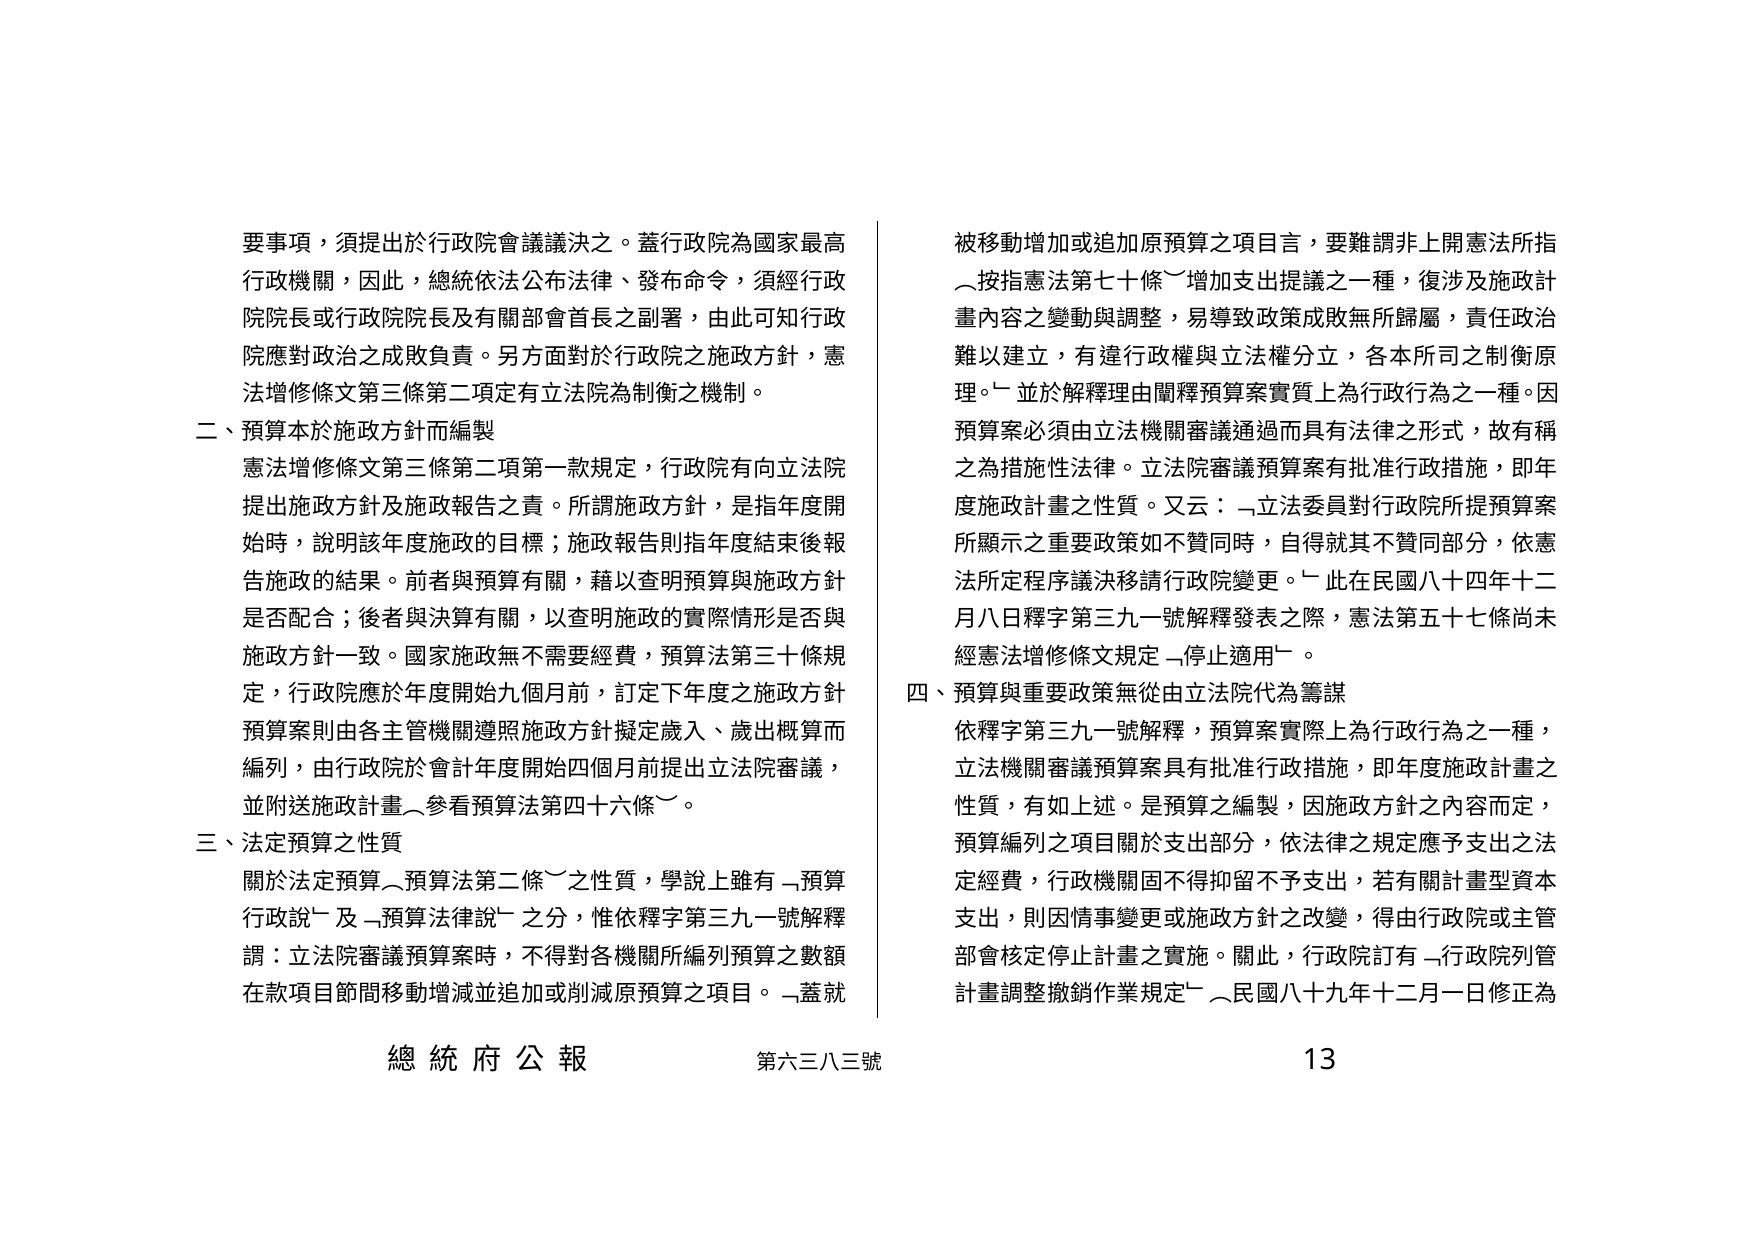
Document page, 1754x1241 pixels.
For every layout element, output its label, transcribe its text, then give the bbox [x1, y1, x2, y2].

text 四、預算與重要政策無從由立法院代為籌謀 [907, 672, 1559, 709]
text 二、預算本於施政方針而編製 [195, 409, 847, 447]
text 關於法定預算︵預算法第二條︶之性質，學說上雖有﹁預算行政說﹂及﹁預算法律說﹂之分，惟依釋字第三九一號解釋謂：立法院審議預算案時，不得對各機關所編列預算之數額，在款項目節間移動增減並追加或削減原預算之項目。﹁蓋就被移動增加或追加原預算之項目言，要難謂非上開憲法所指︵按指憲法第七十條︶增加支出提議之一種，復涉及施政計畫內容之變動與調整，易導致政策成敗無所歸屬，責任政治難以建立，有違行政權與立法權分立，各本所司之制衡原理。﹂並於解釋理由闡釋預算案實質上為行政行為之一種。因預算案必須由立法機關審議通過而具有法律之形式，故有稱之為措施性法律。立法院審議預算案有批准行政措施，即年度施政計畫之性質。又云：﹁立法委員對行政院所提預算案所顯示之重要政策如不贊同時，自得就其不贊同部分，依憲法所定程序議決移請行政院變更。﹂此在民國八十四年十二月八日釋字第三九一號解釋發表之際，憲法第五十七條尚未經憲法增修條文規定﹁停止適用﹂。 [954, 222, 1559, 672]
text 憲法增修條文第三條第二項第一款規定，行政院有向立法院提出施政方針及施政報告之責。所謂施政方針，是指年度開始時，說明該年度施政的目標；施政報告則指年度結束後報告施政的結果。前者與預算有關，藉以查明預算與施政方針是否配合；後者與決算有關，以查明施政的實際情形是否與施政方針一致。國家施政無不需要經費，預算法第三十條規定，行政院應於年度開始九個月前，訂定下年度之施政方針。預算案則由各主管機關遵照施政方針擬定歲入、歲出概算而編列，由行政院於會計年度開始四個月前提出立法院審議，並附送施政計畫︵參看預算法第四十六條︶。 [242, 447, 847, 822]
text 關於法定預算︵預算法第二條︶之性質，學說上雖有﹁預算行政說﹂及﹁預算法律說﹂之分，惟依釋字第三九一號解釋謂：立法院審議預算案時，不得對各機關所編列預算之數額，在款項目節間移動增減並追加或削減原預算之項目。﹁蓋就被移動增加或追加原預算之項目言，要難謂非上開憲法所指︵按指憲法第七十條︶增加支出提議之一種，復涉及施政計畫內容之變動與調整，易導致政策成敗無所歸屬，責任政治難以建立，有違行政權與立法權分立，各本所司之制衡原理。﹂並於解釋理由闡釋預算案實質上為行政行為之一種。因預算案必須由立法機關審議通過而具有法律之形式，故有稱之為措施性法律。立法院審議預算案有批准行政措施，即年度施政計畫之性質。又云：﹁立法委員對行政院所提預算案所顯示之重要政策如不贊同時，自得就其不贊同部分，依憲法所定程序議決移請行政院變更。﹂此在民國八十四年十二月八日釋字第三九一號解釋發表之際，憲法第五十七條尚未經憲法增修條文規定﹁停止適用﹂。 [242, 859, 847, 1009]
text 依釋字第三九一號解釋，預算案實際上為行政行為之一種，立法機關審議預算案具有批准行政措施，即年度施政計畫之性質，有如上述。是預算之編製，因施政方針之內容而定，預算編列之項目關於支出部分，依法律之規定應予支出之法定經費，行政機關固不得抑留不予支出，若有關計畫型資本支出，則因情事變更或施政方針之改變，得由行政院或主管部會核定停止計畫之實施。關此，行政院訂有﹁行政院列管計畫調整撤銷作業規定﹂︵民國八十九年十二月一日修正為﹁行政院所屬各機關列管計畫調整撤銷作業要點﹂︶可稽。反之，依憲法第七十條規定：﹁立法院對於行政院所提預算案，不得為增加支出之提議。﹂其立法意旨，釋字第二六四號解釋理由書載：憲法規定，行政院應提出預算案，由立法院議決之，旨在劃分預算案之提案權與審議權，使行政院在編製政府預算時能兼顧全國財政、經濟狀況與年度施政計畫之需要，並為謀求政府用度合理，避免浪費起見，委由代表人民之立法院議決之，以發揮其監督政府財政之功能。憲法第七十條規定係防止政府預算膨脹，致增加人民之負擔而設。從而立法院無從為行政院籌謀重要政策，決定施政計畫，擬編預算，以決議移請行政院實施。 [954, 709, 1559, 1009]
text 三、法定預算之性質 [195, 822, 847, 859]
text 要事項，須提出於行政院會議議決之。蓋行政院為國家最高行政機關，因此，總統依法公布法律、發布命令，須經行政院院長或行政院院長及有關部會首長之副署，由此可知行政院應對政治之成敗負責。另方面對於行政院之施政方針，憲法增修條文第三條第二項定有立法院為制衡之機制。 [242, 222, 847, 409]
